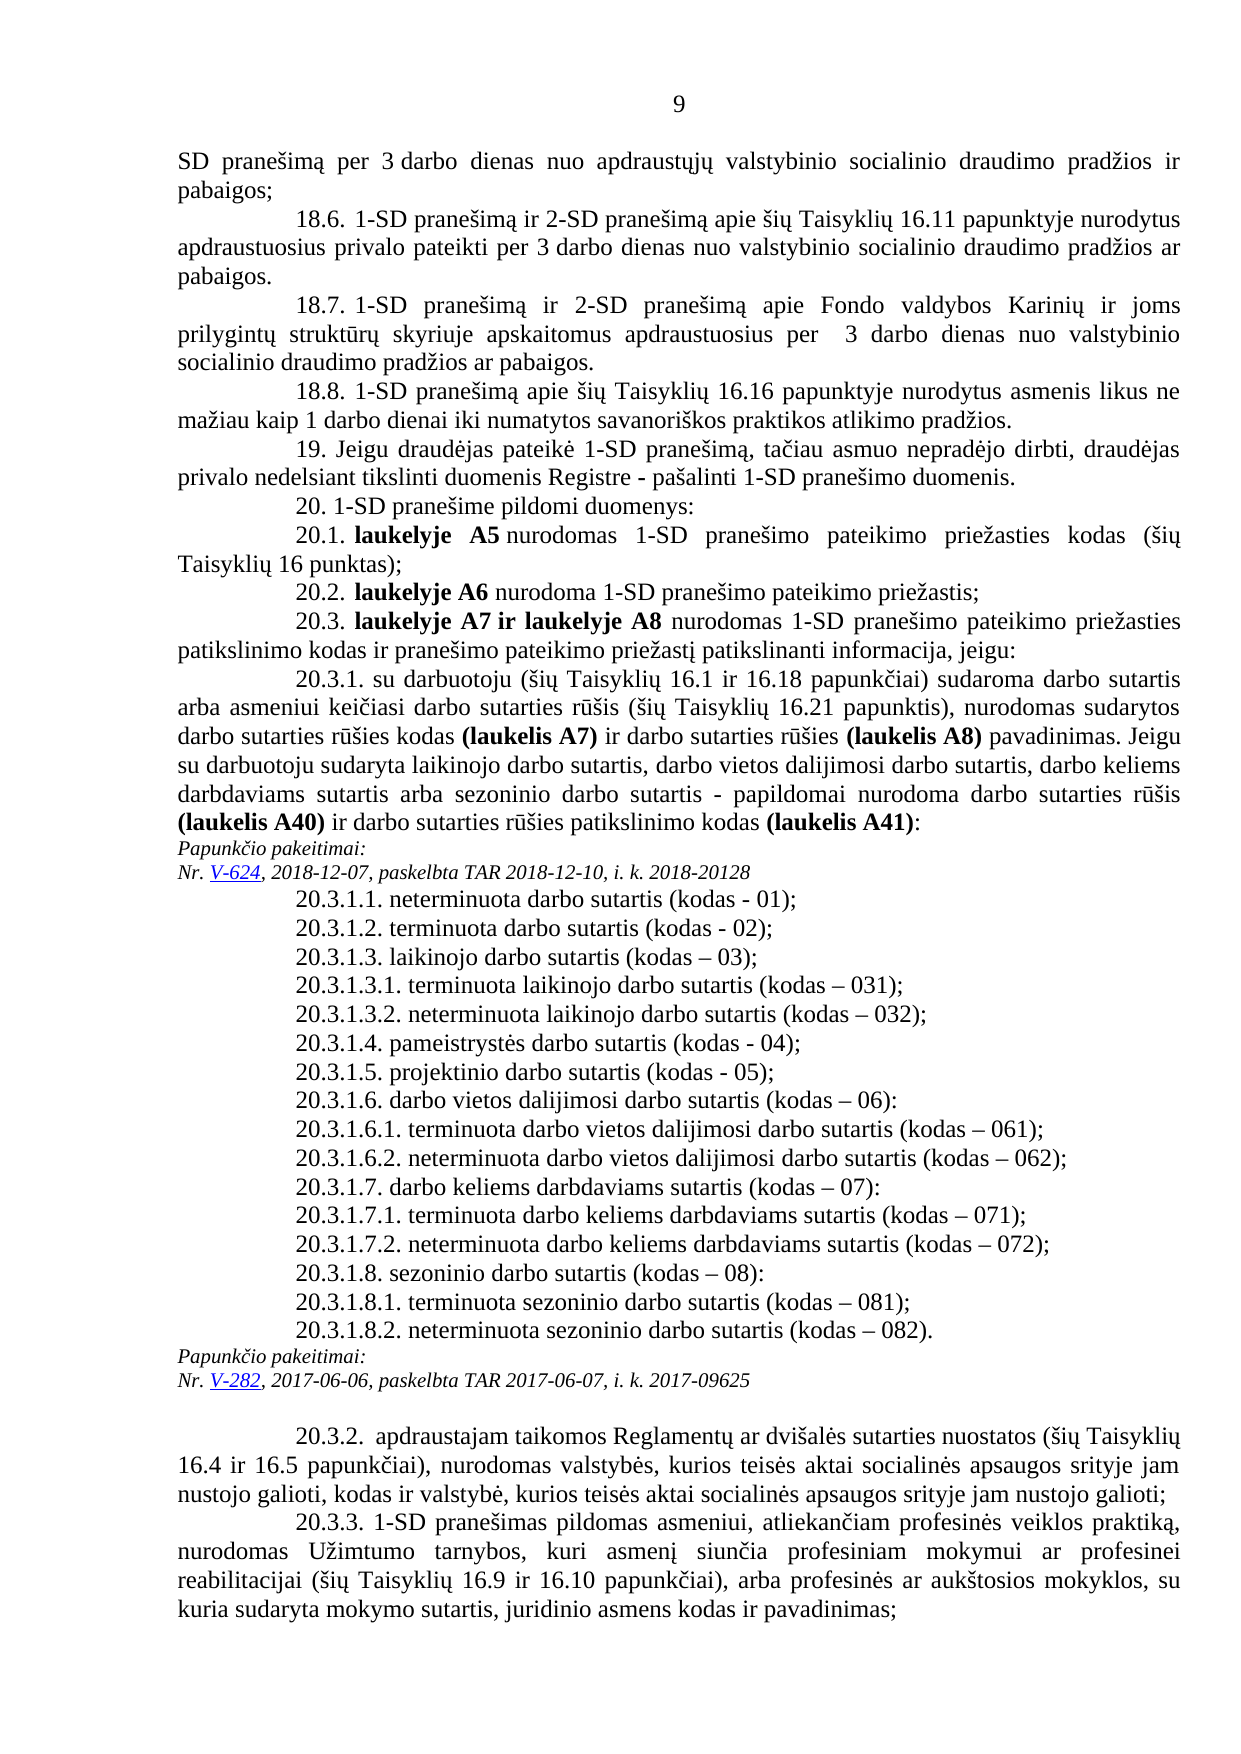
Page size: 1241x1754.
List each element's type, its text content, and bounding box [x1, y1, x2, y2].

text 20. 1-SD pranešime pildomi duomenys: [177, 491, 1181, 520]
text 20.3.1.6. darbo vietos dalijimosi darbo sutartis (kodas – 06): [177, 1086, 1181, 1114]
text Papunkčio pakeitimai: [177, 1344, 1181, 1368]
text 20.3. laukelyje A7 ir laukelyje A8 nurodomas 1-SD pranešimo pateikimo priežasties patikslinimo kodas ir pranešimo pateikimo priežastį patikslinanti informacija, jeigu: [177, 606, 1181, 664]
text 20.3.1.7.1. terminuota darbo keliems darbdaviams sutartis (kodas – 071); [177, 1201, 1181, 1229]
text 20.3.1.3.2. neterminuota laikinojo darbo sutartis (kodas – 032); [177, 999, 1181, 1028]
text 20.3.1.3. laikinojo darbo sutartis (kodas – 03); [177, 942, 1181, 971]
text 20.3.1.3.1. terminuota laikinojo darbo sutartis (kodas – 031); [177, 971, 1181, 999]
text 20.3.3. 1-SD pranešimas pildomas asmeniui, atliekančiam profesinės veiklos praktiką, nurodomas Užimtumo tarnybos, kuri asmenį siunčia profesiniam mokymui ar profesinei reabilitacijai (šių Taisyklių 16.9 ir 16.10 papunkčiai), arba profesinės ar aukštosios mokyklos, su kuria sudaryta mokymo sutartis, juridinio asmens kodas ir pavadinimas; [177, 1507, 1181, 1622]
text 20.3.1.8.2. neterminuota sezoninio darbo sutartis (kodas – 082). [177, 1316, 1181, 1344]
text 18.7. 1-SD pranešimą ir 2-SD pranešimą apie Fondo valdybos Karinių ir joms prilygintų struktūrų skyriuje apskaitomus apdraustuosius per 3 darbo dienas nuo valstybinio socialinio draudimo pradžios ar pabaigos. [177, 290, 1181, 376]
text 18.8. 1-SD pranešimą apie šių Taisyklių 16.16 papunktyje nurodytus asmenis likus ne mažiau kaip 1 darbo dienai iki numatytos savanoriškos praktikos atlikimo pradžios. [177, 376, 1181, 434]
text 18.6. 1-SD pranešimą ir 2-SD pranešimą apie šių Taisyklių 16.11 papunktyje nurodytus apdraustuosius privalo pateikti per 3 darbo dienas nuo valstybinio socialinio draudimo pradžios ar pabaigos. [177, 204, 1181, 290]
text 20.3.1.4. pameistrystės darbo sutartis (kodas - 04); [177, 1028, 1181, 1057]
text 20.1. laukelyje A5 nurodomas 1-SD pranešimo pateikimo priežasties kodas (šių Taisyklių 16 punktas); [177, 520, 1181, 577]
text 20.3.1.8.1. terminuota sezoninio darbo sutartis (kodas – 081); [177, 1287, 1181, 1316]
text Papunkčio pakeitimai: [177, 836, 1181, 860]
text 20.3.1. su darbuotoju (šių Taisyklių 16.1 ir 16.18 papunkčiai) sudaroma darbo sutartis arba asmeniui keičiasi darbo sutarties rūšis (šių Taisyklių 16.21 papunktis), nurodomas sudarytos darbo sutarties rūšies kodas (laukelis A7) ir darbo sutarties rūšies (laukelis A8) pavadinimas. Jeigu su darbuotoju sudaryta laikinojo darbo sutartis, darbo vietos dalijimosi darbo sutartis, darbo keliems darbdaviams sutartis arba sezoninio darbo sutartis - papildomai nurodoma darbo sutarties rūšis (laukelis A40) ir darbo sutarties rūšies patikslinimo kodas (laukelis A41): [177, 664, 1181, 836]
text 20.2. laukelyje A6 nurodoma 1-SD pranešimo pateikimo priežastis; [177, 577, 1181, 606]
text 20.3.1.6.2. neterminuota darbo vietos dalijimosi darbo sutartis (kodas – 062); [177, 1143, 1181, 1172]
text 19. Jeigu draudėjas pateikė 1-SD pranešimą, tačiau asmuo nepradėjo dirbti, draudėjas privalo nedelsiant tikslinti duomenis Registre - pašalinti 1-SD pranešimo duomenis. [177, 434, 1181, 491]
text 20.3.2. apdraustajam taikomos Reglamentų ar dvišalės sutarties nuostatos (šių Taisyklių 16.4 ir 16.5 papunkčiai), nurodomas valstybės, kurios teisės aktai socialinės apsaugos srityje jam nustojo galioti, kodas ir valstybė, kurios teisės aktai socialinės apsaugos srityje jam nustojo galioti; [177, 1421, 1181, 1507]
text Nr. V-624, 2018-12-07, paskelbta TAR 2018-12-10, i. k. 2018-20128 [177, 860, 1181, 884]
text 20.3.1.7.2. neterminuota darbo keliems darbdaviams sutartis (kodas – 072); [177, 1229, 1181, 1258]
text 20.3.1.5. projektinio darbo sutartis (kodas - 05); [177, 1057, 1181, 1086]
text 20.3.1.7. darbo keliems darbdaviams sutartis (kodas – 07): [177, 1172, 1181, 1201]
text 20.3.1.1. neterminuota darbo sutartis (kodas - 01); [177, 884, 1181, 913]
text 20.3.1.2. terminuota darbo sutartis (kodas - 02); [177, 913, 1181, 942]
text Nr. V-282, 2017-06-06, paskelbta TAR 2017-06-07, i. k. 2017-09625 [177, 1368, 1181, 1392]
text 20.3.1.6.1. terminuota darbo vietos dalijimosi darbo sutartis (kodas – 061); [177, 1114, 1181, 1143]
text 20.3.1.8. sezoninio darbo sutartis (kodas – 08): [177, 1258, 1181, 1287]
text SD pranešimą per 3 darbo dienas nuo apdraustųjų valstybinio socialinio draudimo pradžios ir pabaigos; [177, 146, 1181, 204]
